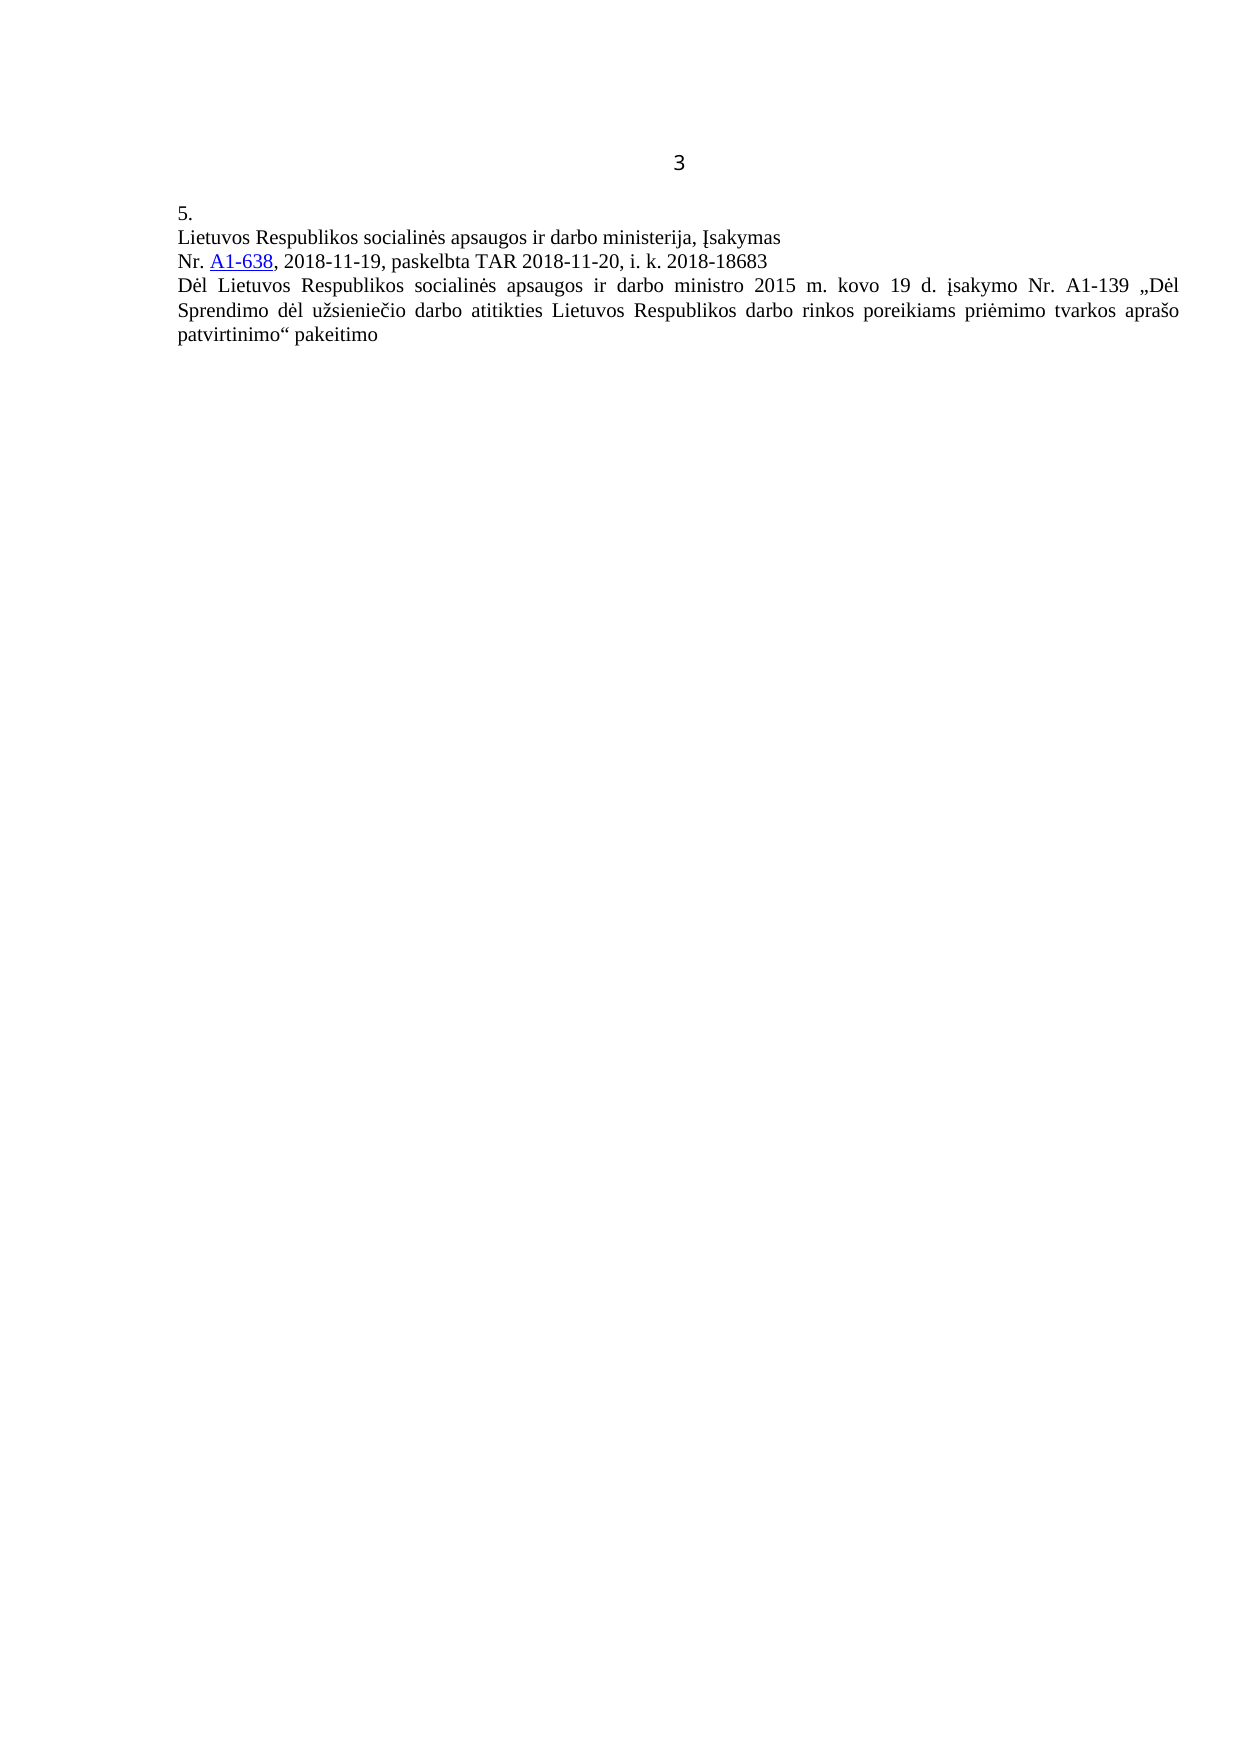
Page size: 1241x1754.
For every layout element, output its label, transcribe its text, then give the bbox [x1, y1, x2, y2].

text Dėl Lietuvos Respublikos socialinės apsaugos ir darbo ministro 2015 m. kovo 19 d. įsakymo Nr. A1-139 „Dėl Sprendimo dėl užsieniečio darbo atitikties Lietuvos Respublikos darbo rinkos poreikiams priėmimo tvarkos aprašo patvirtinimo“ pakeitimo [177, 273, 1181, 346]
text Nr. A1-638, 2018-11-19, paskelbta TAR 2018-11-20, i. k. 2018-18683 [177, 249, 1181, 273]
text 5. [177, 201, 1181, 225]
text Lietuvos Respublikos socialinės apsaugos ir darbo ministerija, Įsakymas [177, 225, 1181, 249]
